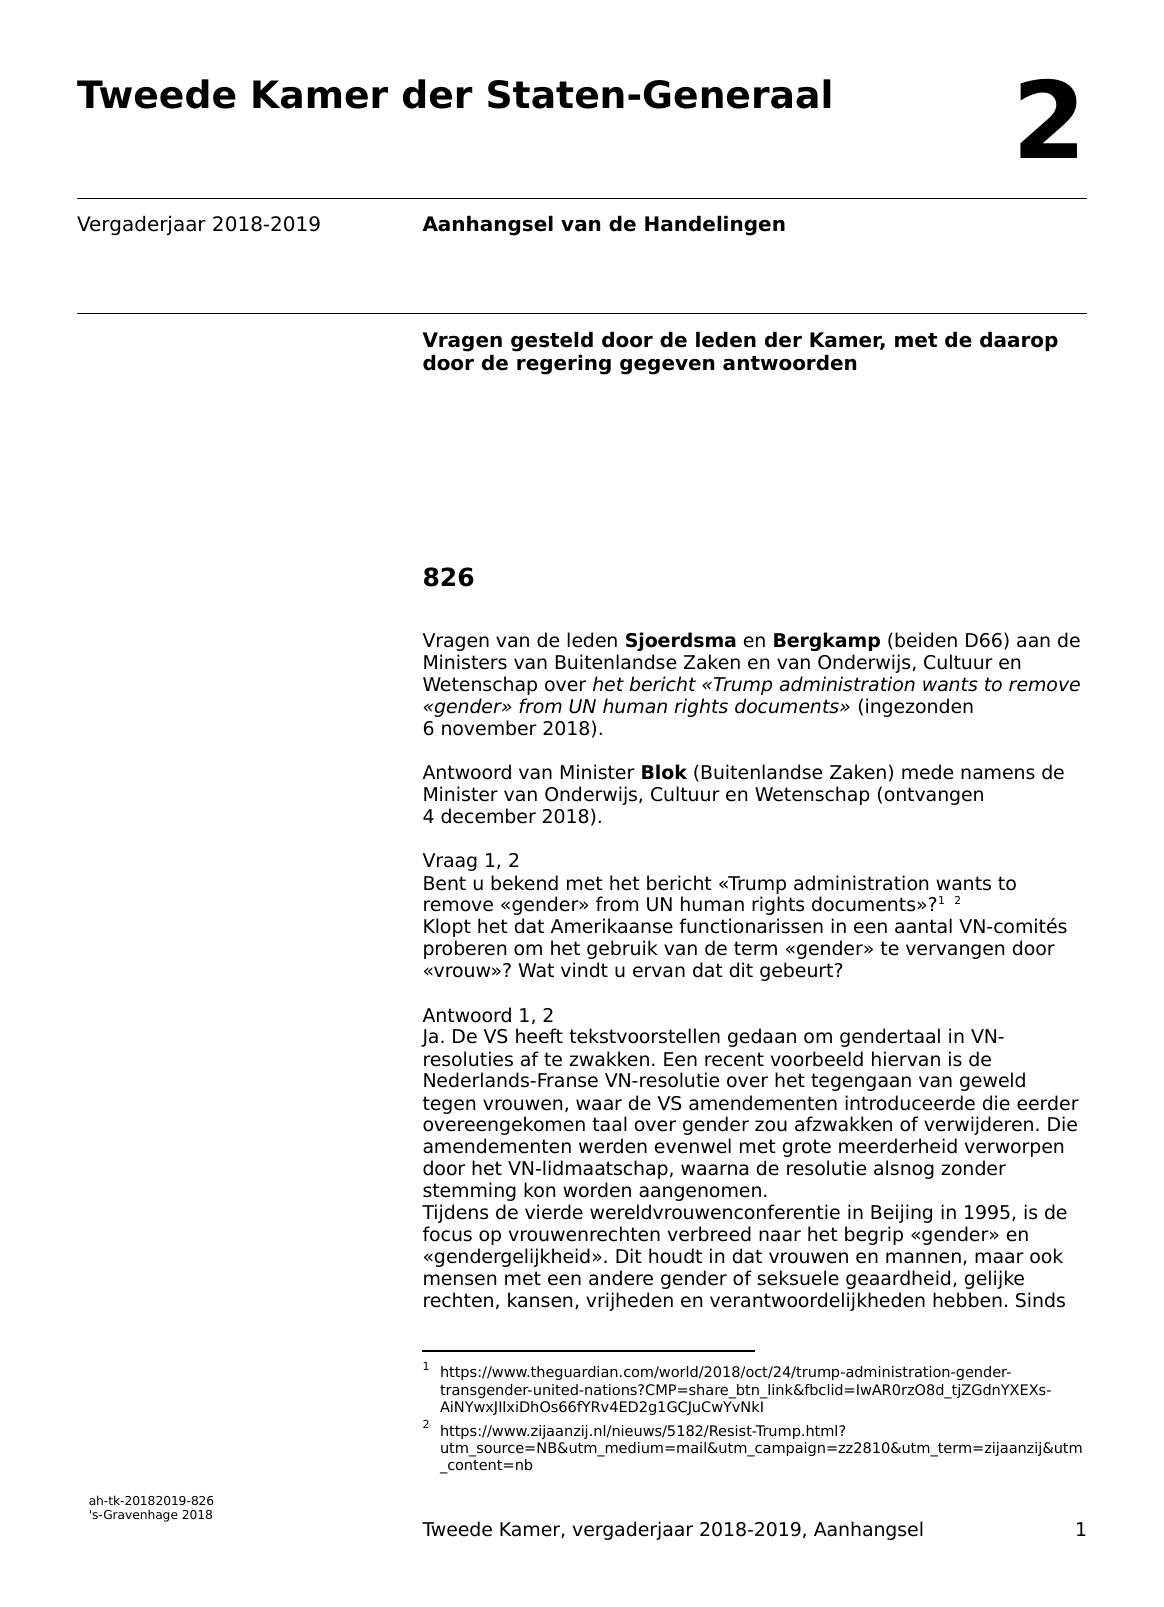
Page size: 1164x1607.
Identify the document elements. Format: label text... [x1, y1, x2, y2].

table_cell Vragen gesteld door de leden der Kamer, met de daarop door de regering gegeven antwoorden [422, 314, 1087, 375]
text https://www.zijaanzij.nl/nieuws/5182/Resist-Trump.html?utm_source=NB&utm_medium=mail&utm_campaign=zz2810&utm_term=zijaanzij&utm_content=nb [422, 1418, 1087, 1474]
text Antwoord 1, 2 [422, 1004, 1087, 1026]
table_cell Aanhangsel van de Handelingen [422, 199, 1087, 313]
text Bent u bekend met het bericht «Trump administration wants to remove «gender» from UN human rights documents»? [422, 872, 1087, 916]
text Klopt het dat Amerikaanse functionarissen in een aantal VN-comités proberen om het gebruik van de term «gender» te vervangen door «vrouw»? Wat vindt u ervan dat dit gebeurt? [422, 916, 1087, 982]
text Ja. De VS heeft tekstvoorstellen gedaan om gendertaal in VN-resoluties af te zwakken. Een recent voorbeeld hiervan is de Nederlands-Franse VN-resolutie over het tegengaan van geweld tegen vrouwen, waar de VS amendementen introduceerde die eerder overeengekomen taal over gender zou afzwakken of verwijderen. Die amendementen werden evenwel met grote meerderheid verworpen door het VN-lidmaatschap, waarna de resolutie alsnog zonder stemming kon worden aangenomen. [422, 1026, 1087, 1202]
text https://www.theguardian.com/world/2018/oct/24/trump-administration-gender-transgender-united-nations?CMP=share_btn_link&fbclid=IwAR0rzO8d_tjZGdnYXEXs-AiNYwxJIlxiDhOs66fYRv4ED2g1GCJuCwYvNkI [422, 1360, 1087, 1416]
text ah-tk-20182019-826 [88, 1494, 323, 1508]
table_cell [77, 314, 422, 375]
text 's-Gravenhage 2018 [88, 1508, 323, 1522]
table_header Tweede Kamer der Staten-Generaal [77, 59, 886, 198]
text 826 [422, 563, 1087, 592]
text Tijdens de vierde wereldvrouwenconferentie in Beijing in 1995, is de focus op vrouwenrechten verbreed naar het begrip «gender» en «gendergelijkheid». Dit houdt in dat vrouwen en mannen, maar ook mensen met een andere gender of seksuele geaardheid, gelijke rechten, kansen, vrijheden en verantwoordelijkheden hebben. Sinds [422, 1202, 1087, 1312]
text Vragen van de leden Sjoerdsma en Bergkamp (beiden D66) aan de Ministers van Buitenlandse Zaken en van Onderwijs, Cultuur en Wetenschap over het bericht «Trump administration wants to remove «gender» from UN human rights documents» (ingezonden 6 november 2018). [422, 630, 1087, 740]
table_header 2 [886, 59, 1087, 198]
text Antwoord van Minister Blok (Buitenlandse Zaken) mede namens de Minister van Onderwijs, Cultuur en Wetenschap (ontvangen 4 december 2018). [422, 762, 1087, 828]
table_cell Vergaderjaar 2018-2019 [77, 199, 422, 313]
text Vraag 1, 2 [422, 850, 1087, 872]
